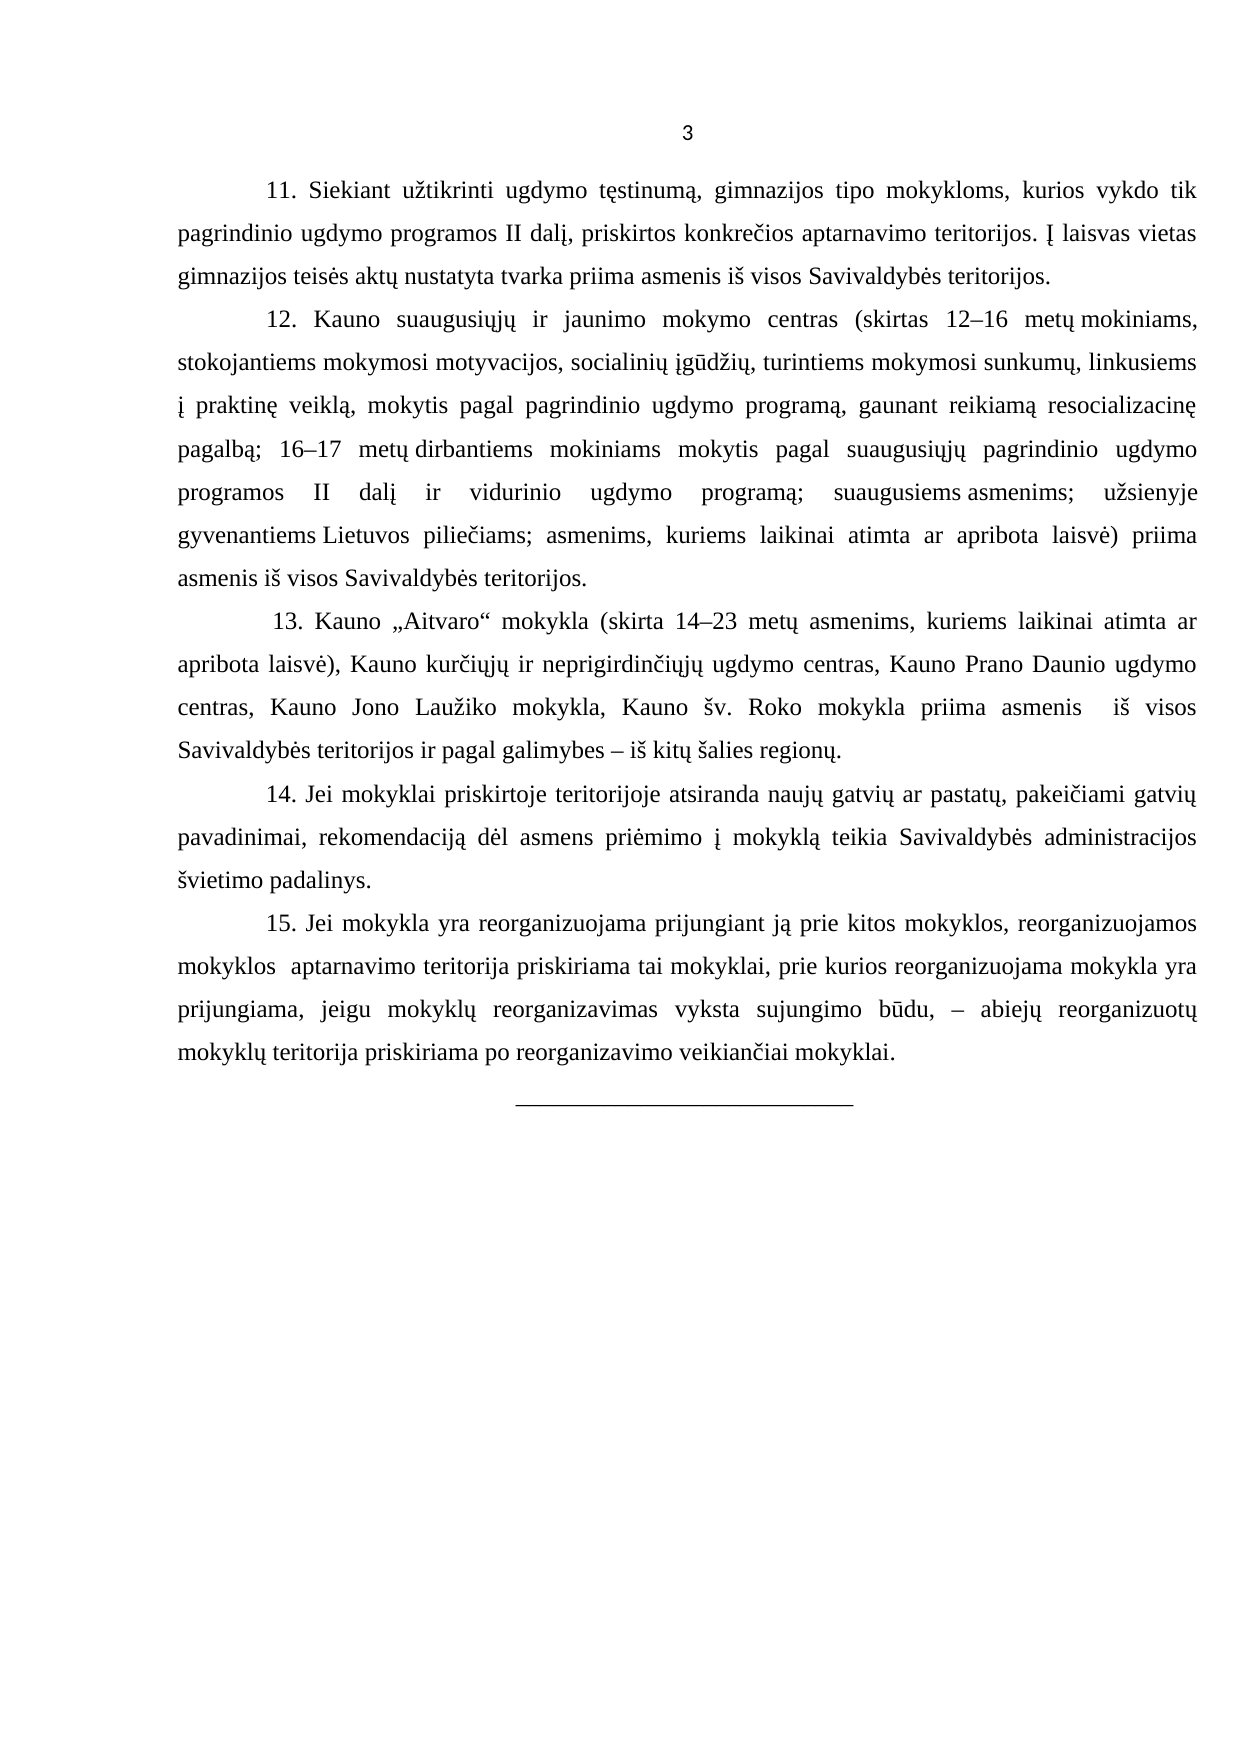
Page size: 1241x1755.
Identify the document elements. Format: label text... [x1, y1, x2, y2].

text 14. Jei mokyklai priskirtoje teritorijoje atsiranda naujų gatvių ar pastatų, pakeičiami gatvių pavadinimai, rekomendaciją dėl asmens priėmimo į mokyklą teikia Savivaldybės administracijos švietimo padalinys. [177, 779, 1198, 894]
text 11. Siekiant užtikrinti ugdymo tęstinumą, gimnazijos tipo mokykloms, kurios vykdo tik pagrindinio ugdymo programos II dalį, priskirtos konkrečios aptarnavimo teritorijos. Į laisvas vietas gimnazijos teisės aktų nustatyta tvarka priima asmenis iš visos Savivaldybės teritorijos. [177, 175, 1198, 290]
text 12. Kauno suaugusiųjų ir jaunimo mokymo centras (skirtas 12–16 metų mokiniams, stokojantiems mokymosi motyvacijos, socialinių įgūdžių, turintiems mokymosi sunkumų, linkusiems į praktinę veiklą, mokytis pagal pagrindinio ugdymo programą, gaunant reikiamą resocializacinę pagalbą; 16–17 metų dirbantiems mokiniams mokytis pagal suaugusiųjų pagrindinio ugdymo programos II dalį ir vidurinio ugdymo programą; suaugusiems asmenims; užsienyje gyvenantiems Lietuvos piliečiams; asmenims, kuriems laikinai atimta ar apribota laisvė) priima asmenis iš visos Savivaldybės teritorijos. [177, 304, 1198, 592]
text ___________________________ [177, 1081, 1198, 1109]
text 15. Jei mokykla yra reorganizuojama prijungiant ją prie kitos mokyklos, reorganizuojamos mokyklos aptarnavimo teritorija priskiriama tai mokyklai, prie kurios reorganizuojama mokykla yra prijungiama, jeigu mokyklų reorganizavimas vyksta sujungimo būdu, – abiejų reorganizuotų mokyklų teritorija priskiriama po reorganizavimo veikiančiai mokyklai. [177, 908, 1198, 1066]
text 13. Kauno „Aitvaro“ mokykla (skirta 14–23 metų asmenims, kuriems laikinai atimta ar apribota laisvė), Kauno kurčiųjų ir neprigirdinčiųjų ugdymo centras, Kauno Prano Daunio ugdymo centras, Kauno Jono Laužiko mokykla, Kauno šv. Roko mokykla priima asmenis iš visos Savivaldybės teritorijos ir pagal galimybes – iš kitų šalies regionų. [177, 606, 1198, 764]
